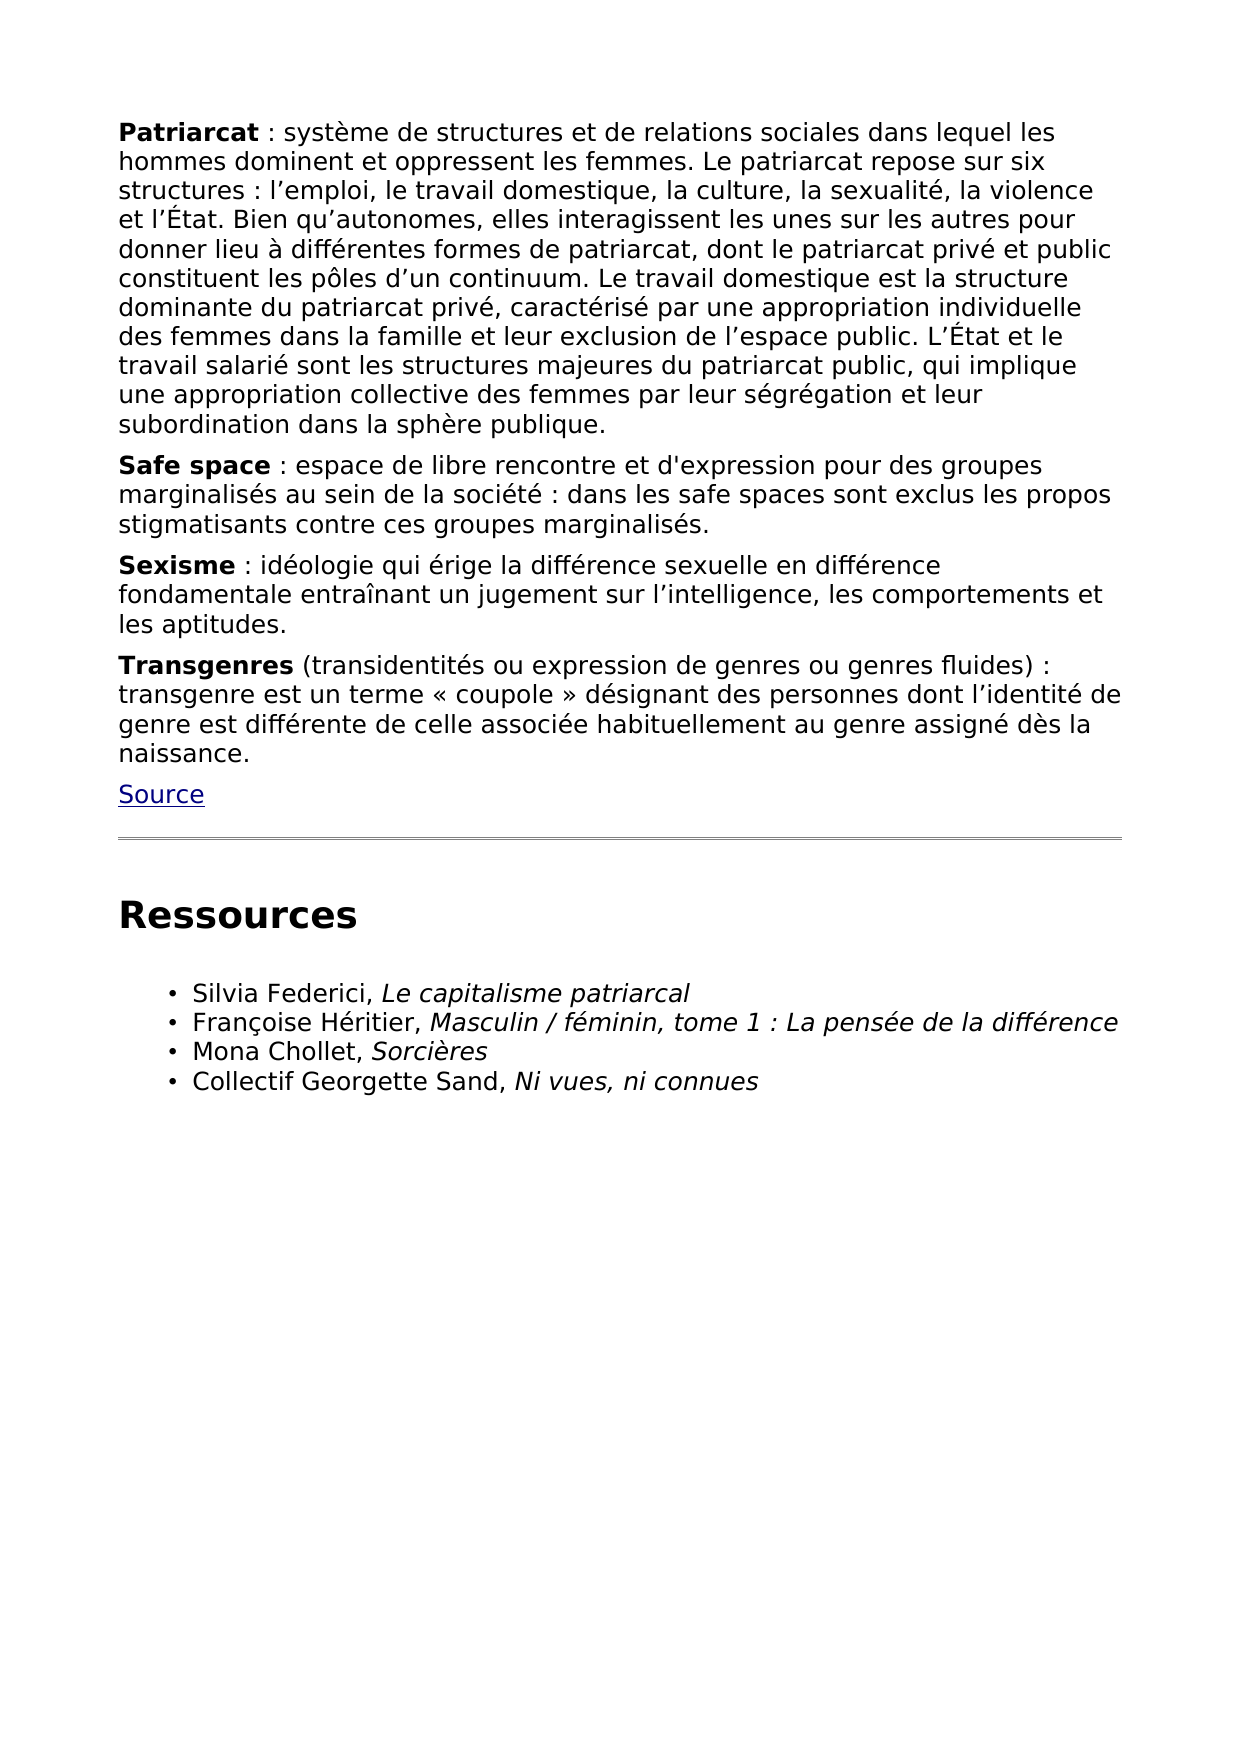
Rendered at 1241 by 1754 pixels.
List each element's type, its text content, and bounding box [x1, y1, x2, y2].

text Safe space : espace de libre rencontre et d'expression pour des groupes marginalisés au sein de la société : dans les safe spaces sont exclus les propos stigmatisants contre ces groupes marginalisés. [118, 451, 1122, 539]
text Patriarcat : système de structures et de relations sociales dans lequel les hommes dominent et oppressent les femmes. Le patriarcat repose sur six structures : l’emploi, le travail domestique, la culture, la sexualité, la violence et l’État. Bien qu’autonomes, elles interagissent les unes sur les autres pour donner lieu à différentes formes de patriarcat, dont le patriarcat privé et public constituent les pôles d’un continuum. Le travail domestique est la structure dominante du patriarcat privé, caractérisé par une appropriation individuelle des femmes dans la famille et leur exclusion de l’espace public. L’État et le travail salarié sont les structures majeures du patriarcat public, qui implique une appropriation collective des femmes par leur ségrégation et leur subordination dans la sphère publique. [118, 118, 1122, 439]
text Sexisme : idéologie qui érige la différence sexuelle en différence fondamentale entraînant un jugement sur l’intelligence, les comportements et les aptitudes. [118, 551, 1122, 639]
list Silvia Federici, Le capitalisme patriarcal [177, 979, 1122, 1008]
text Source [118, 781, 1122, 810]
text Transgenres (transidentités ou expression de genres ou genres fluides) : transgenre est un terme « coupole » désignant des personnes dont l’identité de genre est différente de celle associée habituellement au genre assigné dès la naissance. [118, 651, 1122, 768]
list Françoise Héritier, Masculin / féminin, tome 1 : La pensée de la différence [177, 1008, 1122, 1038]
list Mona Chollet, Sorcières [177, 1038, 1122, 1067]
subtitle Ressources [118, 894, 1122, 937]
list Collectif Georgette Sand, Ni vues, ni connues [177, 1067, 1122, 1096]
